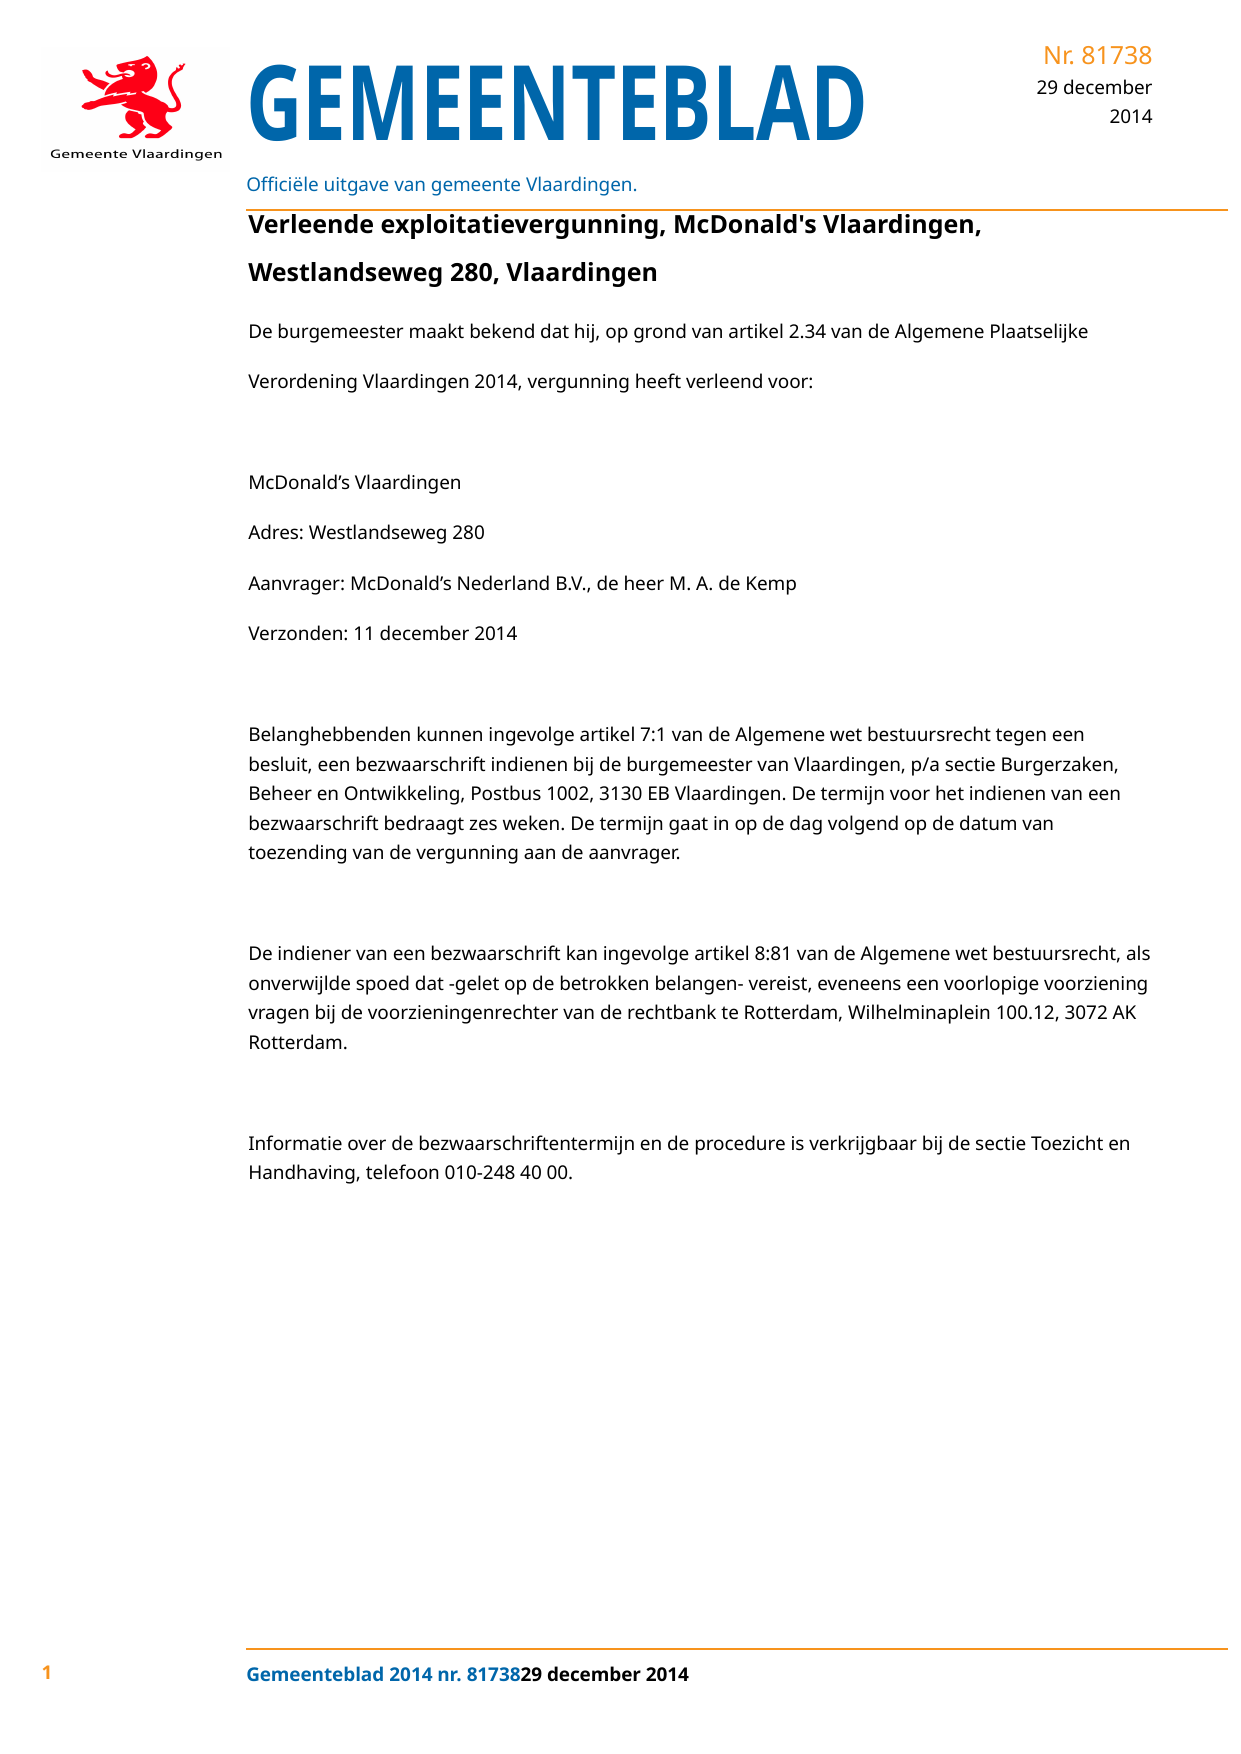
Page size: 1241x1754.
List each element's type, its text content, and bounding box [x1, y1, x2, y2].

text McDonald’s Vlaardingen [248, 469, 1152, 495]
text Adres: Westlandseweg 280 [248, 519, 1152, 545]
text Verzonden: 11 december 2014 [248, 620, 1152, 646]
text Verleende exploitatievergunning, McDonald's Vlaardingen, Westlandseweg 280, Vlaardingen [248, 211, 1152, 288]
text De indiener van een bezwaarschrift kan ingevolge artikel 8:81 van de Algemene wet bestuursrecht, als onverwijlde spoed dat -gelet op de betrokken belangen- vereist, eveneens een voorlopige voorziening vragen bij de voorzieningenrechter van de rechtbank te Rotterdam, Wilhelminaplein 100.12, 3072 AK Rotterdam. [248, 940, 1152, 1055]
text Verordening Vlaardingen 2014, vergunning heeft verleend voor: [248, 368, 1152, 394]
text Aanvrager: McDonald’s Nederland B.V., de heer M. A. de Kemp [248, 570, 1152, 596]
text De burgemeester maakt bekend dat hij, op grond van artikel 2.34 van de Algemene Plaatselijke [248, 318, 1152, 344]
picture [41, 47, 231, 172]
text Informatie over de bezwaarschriftentermijn en de procedure is verkrijgbaar bij de sectie Toezicht en Handhaving, telefoon 010-248 40 00. [248, 1130, 1152, 1185]
text Belanghebbenden kunnen ingevolge artikel 7:1 van de Algemene wet bestuursrecht tegen een besluit, een bezwaarschrift indienen bij de burgemeester van Vlaardingen, p/a sectie Burgerzaken, Beheer en Ontwikkeling, Postbus 1002, 3130 EB Vlaardingen. De termijn voor het indienen van een bezwaarschrift bedraagt zes weken. De termijn gaat in op de dag volgend op de datum van toezending van de vergunning aan de aanvrager. [248, 721, 1152, 865]
